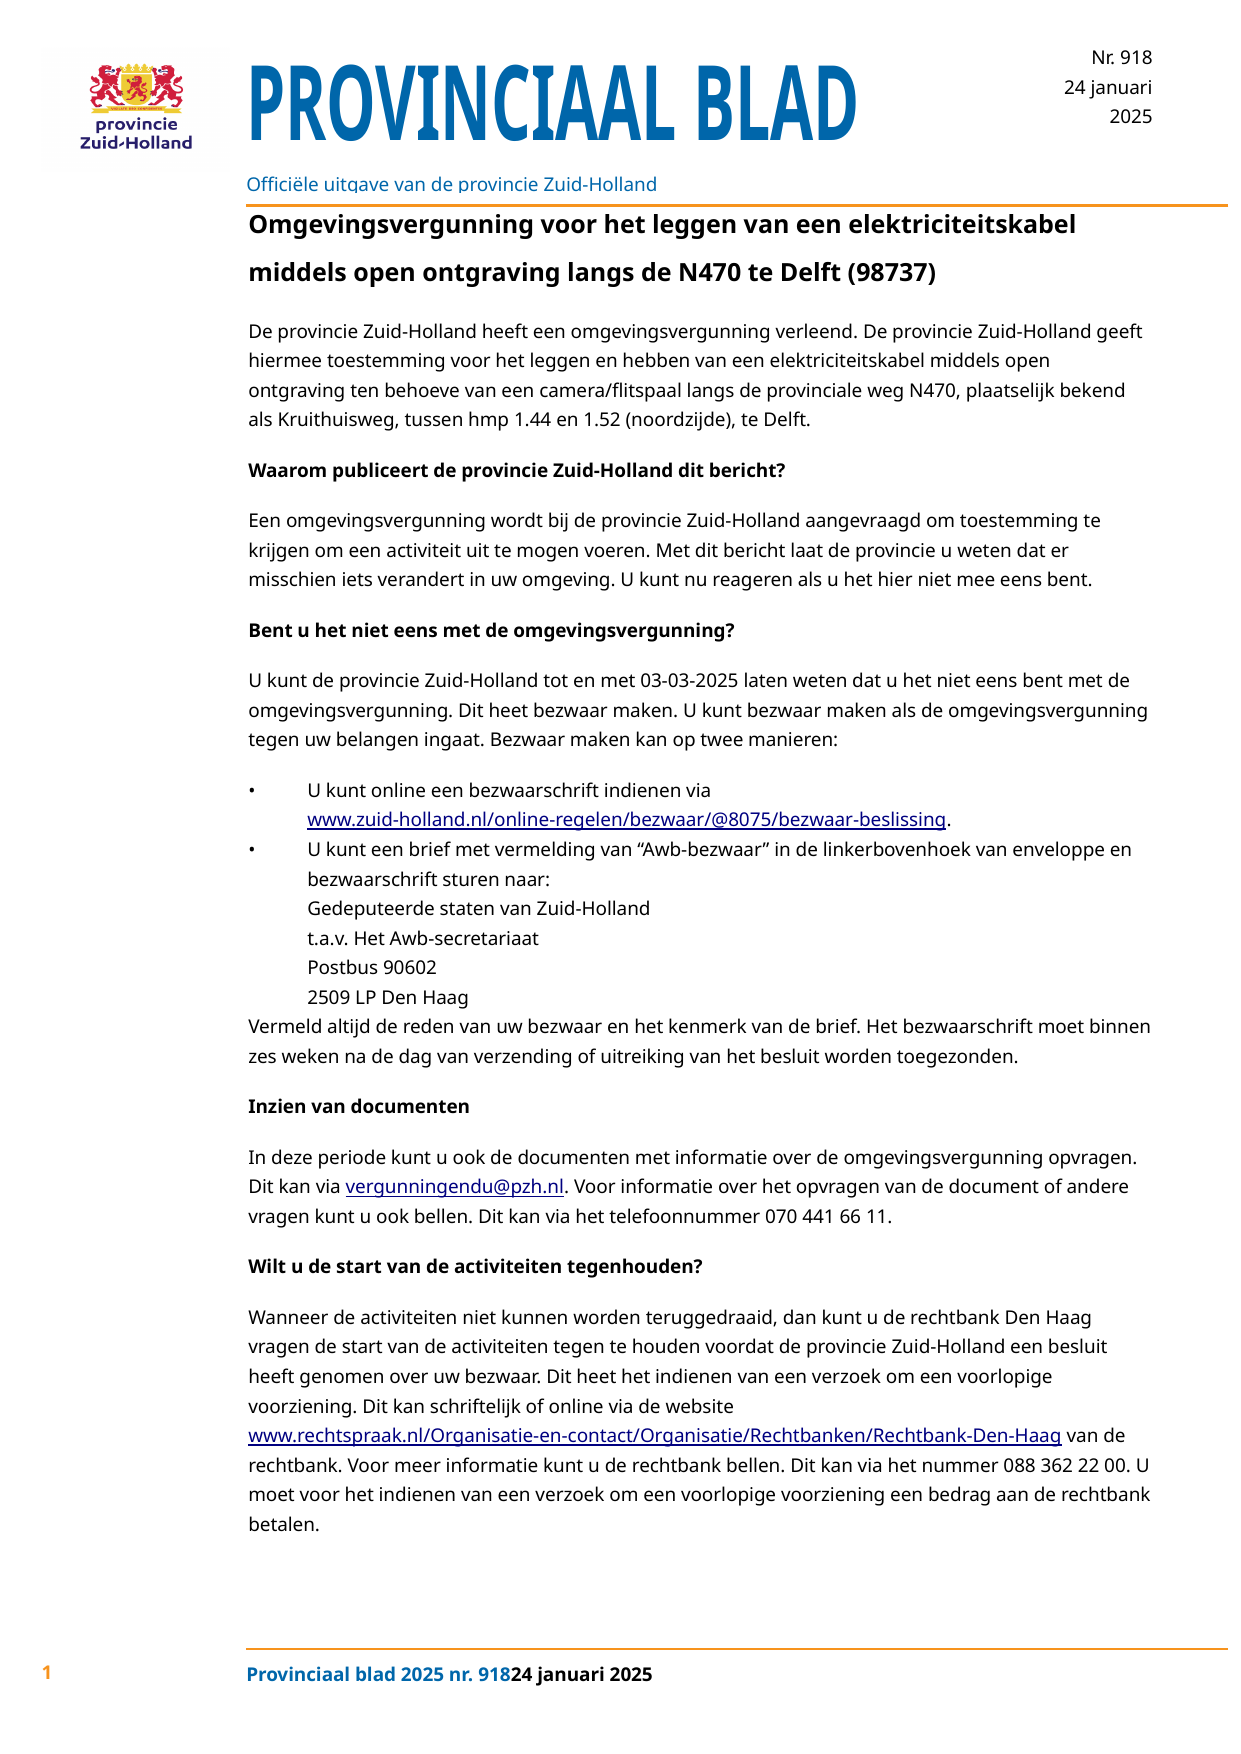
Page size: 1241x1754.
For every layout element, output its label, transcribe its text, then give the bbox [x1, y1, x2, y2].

list 2509 LP Den Haag [248, 984, 1152, 1010]
text Inzien van documenten [248, 1094, 1152, 1119]
text U kunt de provincie Zuid-Holland tot en met 03-03-2025 laten weten dat u het niet eens bent met de omgevingsvergunning. Dit heet bezwaar maken. U kunt bezwaar maken als de omgevingsvergunning tegen uw belangen ingaat. Bezwaar maken kan op twee manieren: [248, 667, 1152, 752]
text In deze periode kunt u ook de documenten met informatie over de omgevingsvergunning opvragen. Dit kan via vergunningendu@pzh.nl. Voor informatie over het opvragen van de document of andere vragen kunt u ook bellen. Dit kan via het telefoonnummer 070 441 66 11. [248, 1144, 1152, 1229]
list U kunt een brief met vermelding van “Awb-bezwaar” in de linkerbovenhoek van enveloppe en bezwaarschrift sturen naar: [248, 836, 1152, 892]
list t.a.v. Het Awb-secretariaat [248, 925, 1152, 951]
list Gedeputeerde staten van Zuid-Holland [248, 895, 1152, 921]
text De provincie Zuid-Holland heeft een omgevingsvergunning verleend. De provincie Zuid-Holland geeft hiermee toestemming voor het leggen en hebben van een elektriciteitskabel middels open ontgraving ten behoeve van een camera/flitspaal langs de provinciale weg N470, plaatselijk bekend als Kruithuisweg, tussen hmp 1.44 en 1.52 (noordzijde), te Delft. [248, 318, 1152, 432]
picture [41, 47, 231, 172]
list Postbus 90602 [248, 954, 1152, 980]
text Een omgevingsvergunning wordt bij de provincie Zuid-Holland aangevraagd om toestemming te krijgen om een activiteit uit te mogen voeren. Met dit bericht laat de provincie u weten dat er misschien iets verandert in uw omgeving. U kunt nu reageren als u het hier niet mee eens bent. [248, 507, 1152, 592]
text Vermeld altijd de reden van uw bezwaar en het kenmerk van de brief. Het bezwaarschrift moet binnen zes weken na de dag van verzending of uitreiking van het besluit worden toegezonden. [248, 1014, 1152, 1069]
text Wilt u de start van de activiteiten tegenhouden? [248, 1254, 1152, 1279]
text Waarom publiceert de provincie Zuid-Holland dit bericht? [248, 457, 1152, 483]
text Wanneer de activiteiten niet kunnen worden teruggedraaid, dan kunt u de rechtbank Den Haag vragen de start van de activiteiten tegen te houden voordat de provincie Zuid-Holland een besluit heeft genomen over uw bezwaar. Dit heet het indienen van een verzoek om een voorlopige voorziening. Dit kan schriftelijk of online via de website www.rechtspraak.nl/Organisatie-en-contact/Organisatie/Rechtbanken/Rechtbank-Den-Haag van de rechtbank. Voor meer informatie kunt u de rechtbank bellen. Dit kan via het nummer 088 362 22 00. U moet voor het indienen van een verzoek om een voorlopige voorziening een bedrag aan de rechtbank betalen. [248, 1304, 1152, 1537]
text Omgevingsvergunning voor het leggen van een elektriciteitskabel middels open ontgraving langs de N470 te Delft (98737) [248, 207, 1152, 288]
text Bent u het niet eens met de omgevingsvergunning? [248, 617, 1152, 643]
list U kunt online een bezwaarschrift indienen via www.zuid-holland.nl/online-regelen/bezwaar/@8075/bezwaar-beslissing. [248, 777, 1152, 832]
